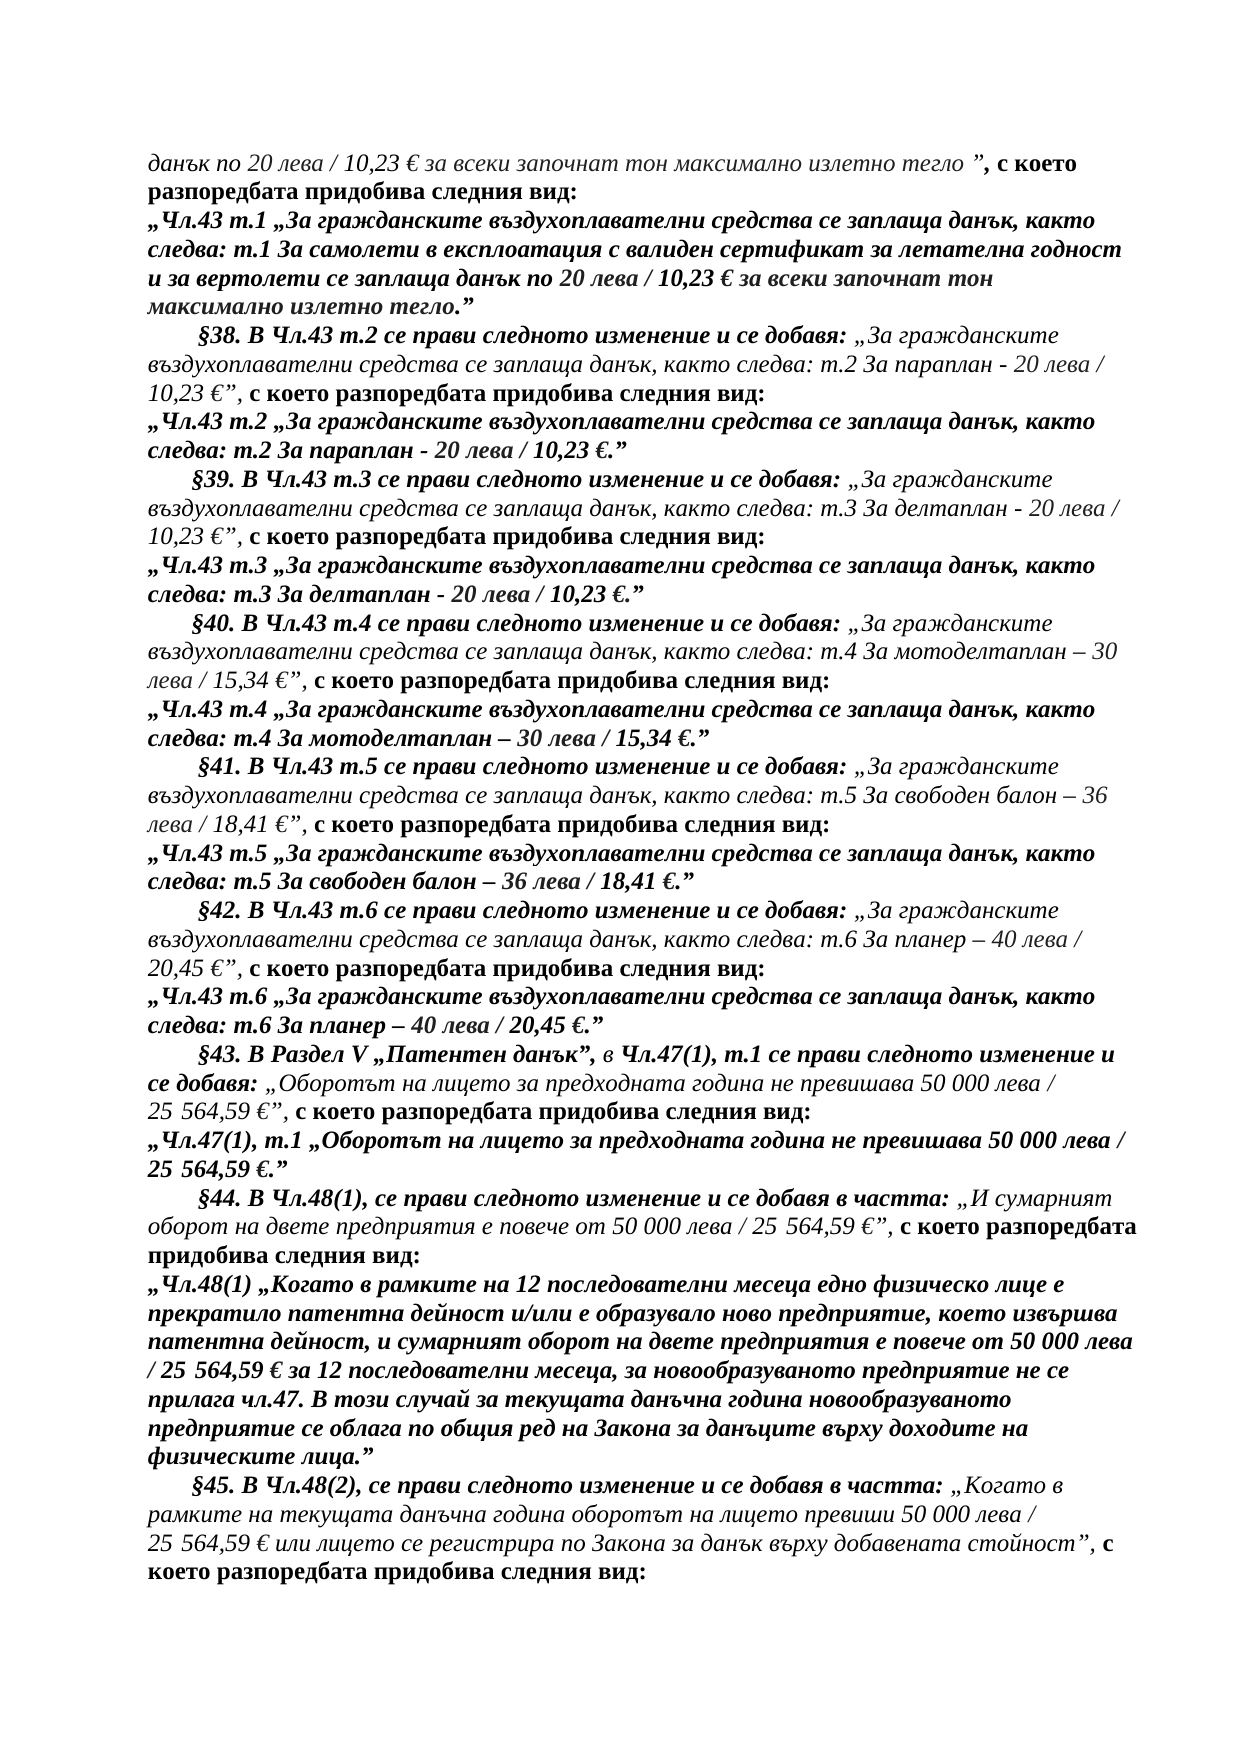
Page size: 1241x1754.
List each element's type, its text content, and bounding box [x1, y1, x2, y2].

text „Чл.43 т.5 „За гражданските въздухоплавателни средства се заплаща данък, както следва: т.5 За свободен балон – 36 лева / 18,41 €.” [148, 838, 1137, 895]
text „Чл.48(1) „Когато в рамките на 12 последователни месеца едно физическо лице е прекратило патентна дейност и/или е образувало ново предприятие, което извършва патентна дейност, и сумарният оборот на двете предприятия е повече от 50 000 лева / 25 564,59 € за 12 последователни месеца, за новообразуваното предприятие не се прилага чл.47. В този случай за текущата данъчна година новообразуваното предприятие се облага по общия ред на Закона за данъците върху доходите на физическите лица.” [148, 1269, 1137, 1470]
text „Чл.43 т.4 „За гражданските въздухоплавателни средства се заплаща данък, както следва: т.4 За мотоделтаплан – 30 лева / 15,34 €.” [148, 694, 1137, 751]
text данък по 20 лева / 10,23 € за всеки започнат тон максимално излетно тегло ”, с което разпоредбата придобива следния вид: [148, 148, 1137, 205]
text §39. В Чл.43 т.3 се прави следното изменение и се добавя: „За гражданските въздухоплавателни средства се заплаща данък, както следва: т.3 За делтаплан - 20 лева / 10,23 €”, с което разпоредбата придобива следния вид: [148, 464, 1137, 550]
text §41. В Чл.43 т.5 се прави следното изменение и се добавя: „За гражданските въздухоплавателни средства се заплаща данък, както следва: т.5 За свободен балон – 36 лева / 18,41 €”, с което разпоредбата придобива следния вид: [148, 751, 1137, 838]
text „Чл.43 т.3 „За гражданските въздухоплавателни средства се заплаща данък, както следва: т.3 За делтаплан - 20 лева / 10,23 €.” [148, 550, 1137, 608]
text „Чл.43 т.6 „За гражданските въздухоплавателни средства се заплаща данък, както следва: т.6 За планер – 40 лева / 20,45 €.” [148, 981, 1137, 1039]
text „Чл.43 т.2 „За гражданските въздухоплавателни средства се заплаща данък, както следва: т.2 За параплан - 20 лева / 10,23 €.” [148, 406, 1137, 464]
text §43. В Раздел V „Патентен данък”, в Чл.47(1), т.1 се прави следното изменение и се добавя: „Оборотът на лицето за предходната година не превишава 50 000 лева / 25 564,59 €”, с което разпоредбата придобива следния вид: [148, 1039, 1137, 1125]
text §40. В Чл.43 т.4 се прави следното изменение и се добавя: „За гражданските въздухоплавателни средства се заплаща данък, както следва: т.4 За мотоделтаплан – 30 лева / 15,34 €”, с което разпоредбата придобива следния вид: [148, 608, 1137, 694]
text §38. В Чл.43 т.2 се прави следното изменение и се добавя: „За гражданските въздухоплавателни средства се заплаща данък, както следва: т.2 За параплан - 20 лева / 10,23 €”, с което разпоредбата придобива следния вид: [148, 320, 1137, 406]
text §42. В Чл.43 т.6 се прави следното изменение и се добавя: „За гражданските въздухоплавателни средства се заплаща данък, както следва: т.6 За планер – 40 лева / 20,45 €”, с което разпоредбата придобива следния вид: [148, 895, 1137, 981]
text „Чл.43 т.1 „За гражданските въздухоплавателни средства се заплаща данък, както следва: т.1 За самолети в експлоатация с валиден сертификат за летателна годност и за вертолети се заплаща данък по 20 лева / 10,23 € за всеки започнат тон максимално излетно тегло.” [148, 205, 1137, 320]
text §44. В Чл.48(1), се прави следното изменение и се добавя в частта: „И сумарният оборот на двете предприятия е повече от 50 000 лева / 25 564,59 €”, с което разпоредбата придобива следния вид: [148, 1183, 1137, 1269]
text §45. В Чл.48(2), се прави следното изменение и се добавя в частта: „Когато в рамките на текущата данъчна година оборотът на лицето превиши 50 000 лева / 25 564,59 € или лицето се регистрира по Закона за данък върху добавената стойност”, с което разпоредбата придобива следния вид: [148, 1470, 1137, 1585]
text „Чл.47(1), т.1 „Оборотът на лицето за предходната година не превишава 50 000 лева / 25 564,59 €.” [148, 1125, 1137, 1183]
